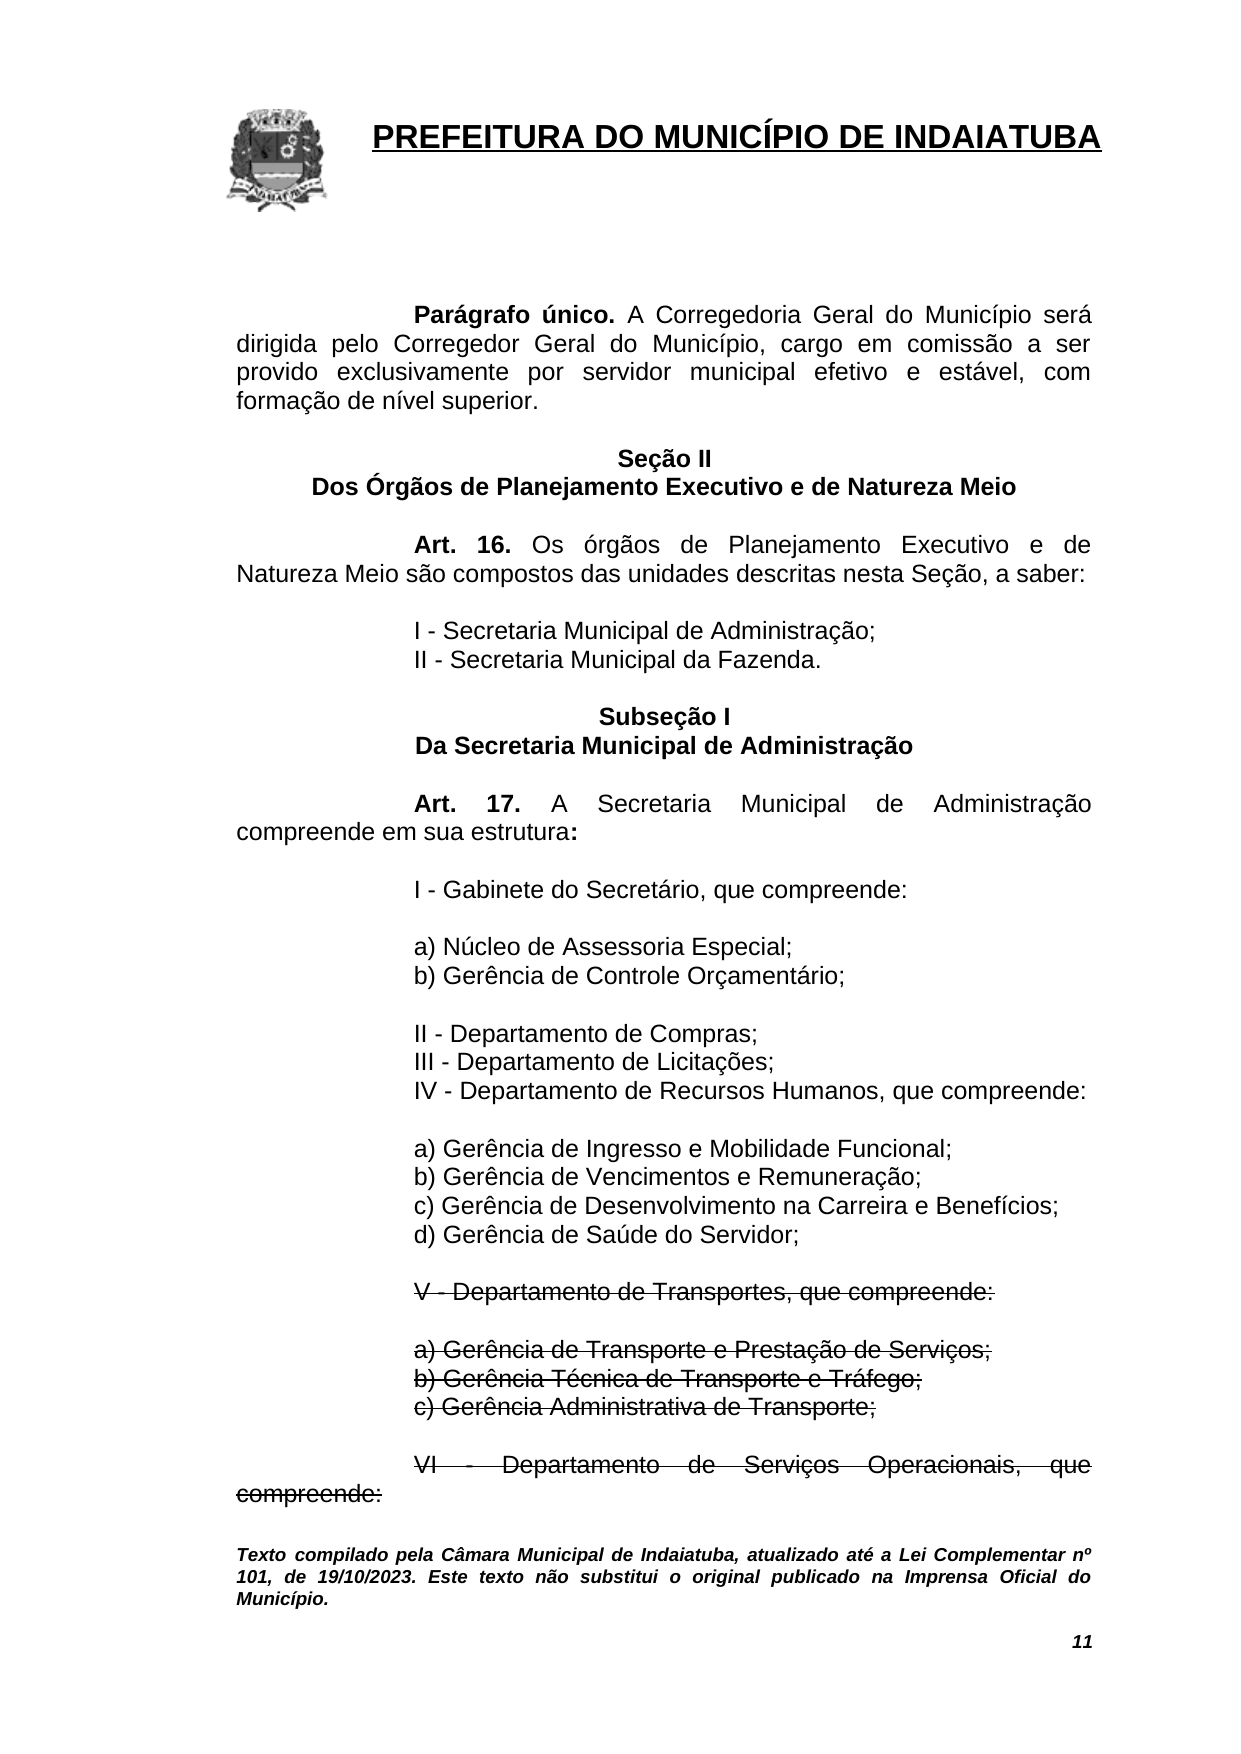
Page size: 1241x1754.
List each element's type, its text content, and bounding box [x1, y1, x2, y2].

text Dos Órgãos de Planejamento Executivo e de Natureza Meio [236, 472, 1092, 501]
list d) Gerência de Saúde do Servidor; [236, 1220, 1092, 1249]
list VI - Departamento de Serviços Operacionais, que compreende: [236, 1450, 1092, 1507]
text Da Secretaria Municipal de Administração [236, 731, 1092, 760]
list b) Gerência de Controle Orçamentário; [236, 961, 1092, 990]
text Art. 17. A Secretaria Municipal de Administração compreende em sua estrutura: [236, 789, 1092, 846]
list V - Departamento de Transportes, que compreende: [236, 1277, 1092, 1306]
text a) Gerência de Ingresso e Mobilidade Funcional; [236, 1134, 1092, 1162]
text Seção II [236, 444, 1092, 472]
list c) Gerência Administrativa de Transporte; [236, 1392, 1092, 1421]
text b) Gerência de Vencimentos e Remuneração; [236, 1162, 1092, 1191]
list III - Departamento de Licitações; [236, 1047, 1092, 1076]
list IV - Departamento de Recursos Humanos, que compreende: [236, 1076, 1092, 1105]
list c) Gerência de Desenvolvimento na Carreira e Benefícios; [236, 1191, 1092, 1220]
text I - Gabinete do Secretário, que compreende: [236, 875, 1092, 904]
text Subseção I [236, 702, 1092, 731]
text Art. 16. Os órgãos de Planejamento Executivo e de Natureza Meio são compostos das unidades descritas nesta Seção, a saber: [236, 530, 1092, 587]
list Parágrafo único. A Corregedoria Geral do Município será dirigida pelo Corregedor Geral do Município, cargo em comissão a ser provido exclusivamente por servidor municipal efetivo e estável, com formação de nível superior. [236, 300, 1092, 415]
list a) Núcleo de Assessoria Especial; [236, 932, 1092, 961]
text II - Secretaria Municipal da Fazenda. [236, 645, 1092, 674]
text I - Secretaria Municipal de Administração; [236, 616, 1092, 645]
list a) Gerência de Transporte e Prestação de Serviços; [236, 1335, 1092, 1364]
list II - Departamento de Compras; [236, 1019, 1092, 1047]
list b) Gerência Técnica de Transporte e Tráfego; [236, 1364, 1092, 1392]
